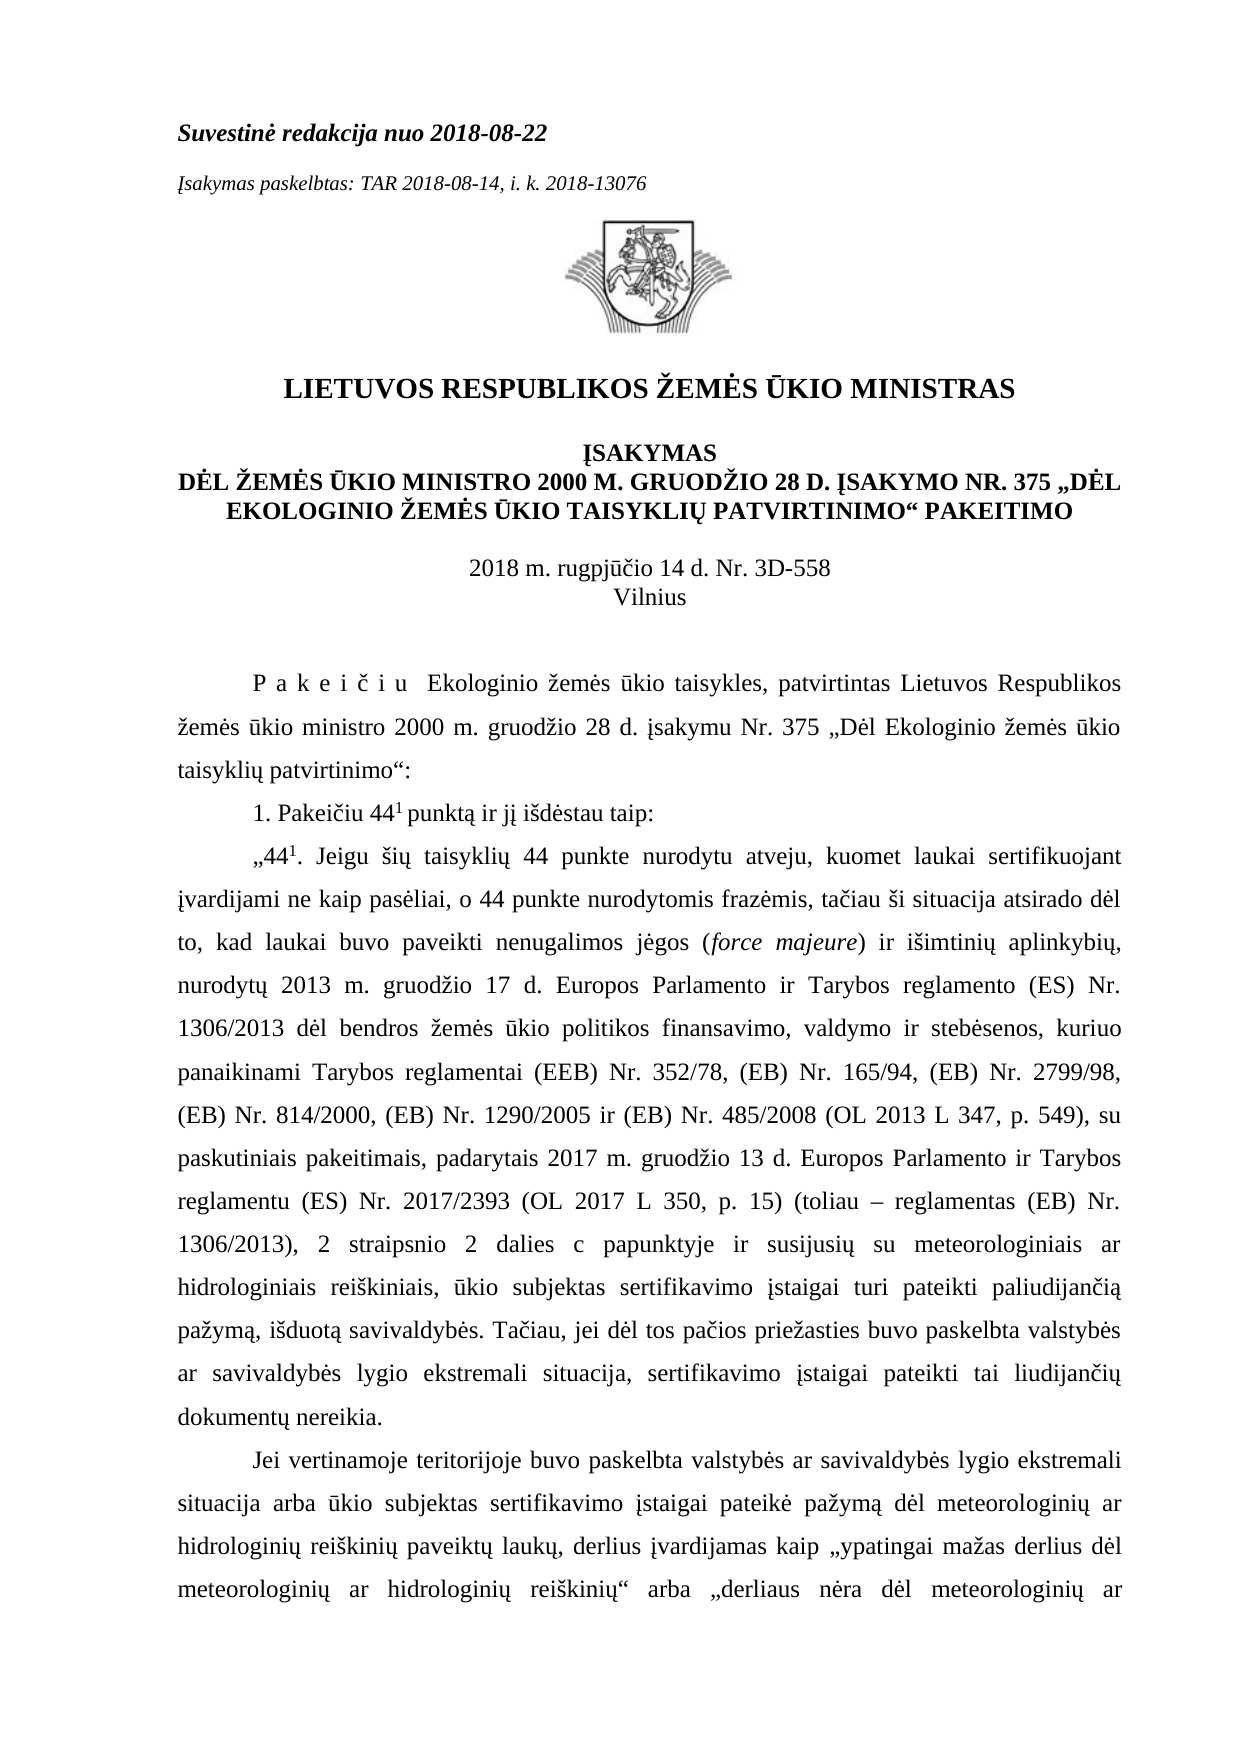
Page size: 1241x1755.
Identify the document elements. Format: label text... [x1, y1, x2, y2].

text LIETUVOS RESPUBLIKOS ŽEMĖS ŪKIO MINISTRAS [177, 371, 1122, 405]
text Vilnius [177, 582, 1122, 611]
text 1. Pakeičiu 441 punktą ir jį išdėstau taip: [252, 798, 1122, 827]
text Suvestinė redakcija nuo 2018-08-22 [177, 118, 1122, 147]
text „441. Jeigu šių taisyklių 44 punkte nurodytu atveju, kuomet laukai sertifikuojant įvardijami ne kaip pasėliai, o 44 punkte nurodytomis frazėmis, tačiau ši situacija atsirado dėl to, kad laukai buvo paveikti nenugalimos jėgos (force majeure) ir išimtinių aplinkybių, nurodytų 2013 m. gruodžio 17 d. Europos Parlamento ir Tarybos reglamento (ES) Nr. 1306/2013 dėl bendros žemės ūkio politikos finansavimo, valdymo ir stebėsenos, kuriuo panaikinami Tarybos reglamentai (EEB) Nr. 352/78, (EB) Nr. 165/94, (EB) Nr. 2799/98, (EB) Nr. 814/2000, (EB) Nr. 1290/2005 ir (EB) Nr. 485/2008 (OL 2013 L 347, p. 549), su paskutiniais pakeitimais, padarytais 2017 m. gruodžio 13 d. Europos Parlamento ir Tarybos reglamentu (ES) Nr. 2017/2393 (OL 2017 L 350, p. 15) (toliau – reglamentas (EB) Nr. 1306/2013), 2 straipsnio 2 dalies c papunktyje ir susijusių su meteorologiniais ar hidrologiniais reiškiniais, ūkio subjektas sertifikavimo įstaigai turi pateikti paliudijančią pažymą, išduotą savivaldybės. Tačiau, jei dėl tos pačios priežasties buvo paskelbta valstybės ar savivaldybės lygio ekstremali situacija, sertifikavimo įstaigai pateikti tai liudijančių dokumentų nereikia. [177, 841, 1122, 1430]
text 2018 m. rugpjūčio 14 d. Nr. 3D-558 [177, 553, 1122, 582]
text P a k e i č i u Ekologinio žemės ūkio taisykles, patvirtintas Lietuvos Respublikos žemės ūkio ministro 2000 m. gruodžio 28 d. įsakymu Nr. 375 „Dėl Ekologinio žemės ūkio taisyklių patvirtinimo“: [177, 668, 1122, 783]
text Jei vertinamoje teritorijoje buvo paskelbta valstybės ar savivaldybės lygio ekstremali situacija arba ūkio subjektas sertifikavimo įstaigai pateikė pažymą dėl meteorologinių ar hidrologinių reiškinių paveiktų laukų, derlius įvardijamas kaip „ypatingai mažas derlius dėl meteorologinių ar hidrologinių reiškinių“ arba „derliaus nėra dėl meteorologinių ar [177, 1445, 1122, 1603]
text ĮSAKYMAS [177, 438, 1122, 467]
text DĖL ŽEMĖS ŪKIO MINISTRO 2000 M. GRUODŽIO 28 D. ĮSAKYMO NR. 375 „DĖL EKOLOGINIO ŽEMĖS ŪKIO TAISYKLIŲ PATVIRTINIMO“ PAKEITIMO [177, 467, 1122, 525]
text Įsakymas paskelbtas: TAR 2018-08-14, i. k. 2018-13076 [177, 171, 1122, 195]
